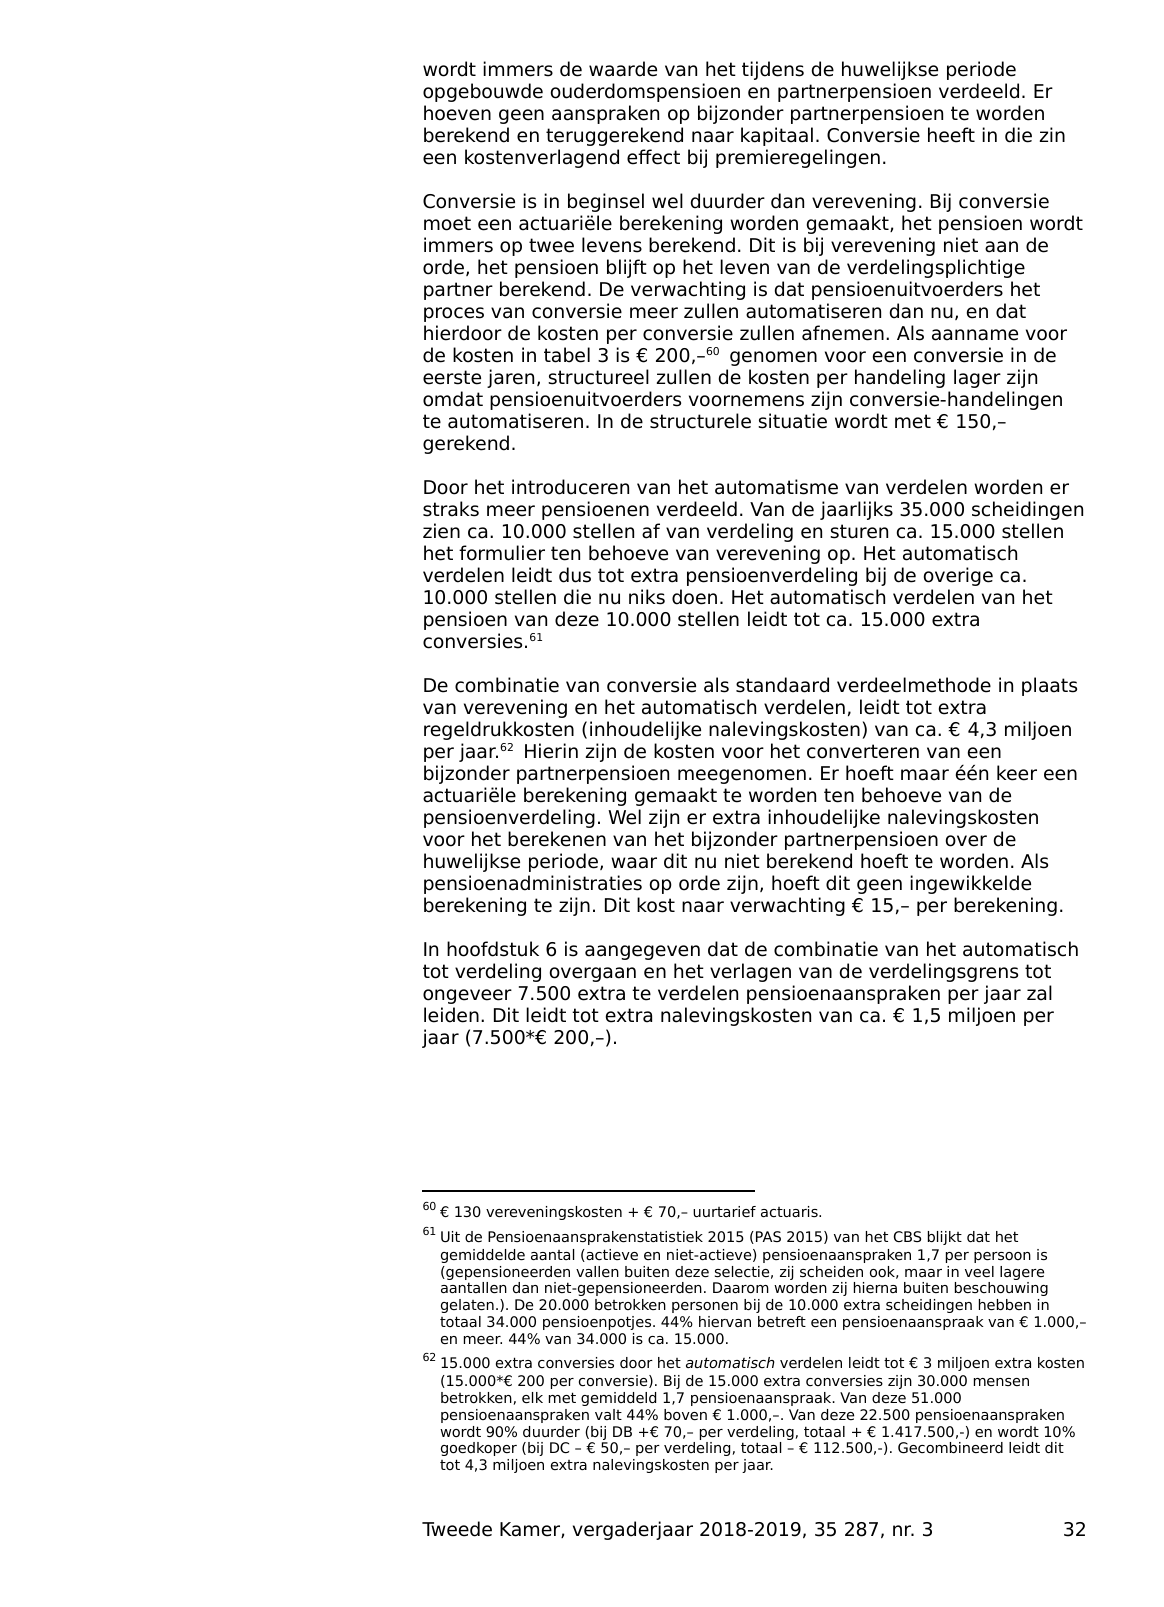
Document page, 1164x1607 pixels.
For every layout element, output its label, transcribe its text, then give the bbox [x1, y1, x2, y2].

text De combinatie van conversie als standaard verdeelmethode in plaats van verevening en het automatisch verdelen, leidt tot extra regeldrukkosten (inhoudelijke nalevingskosten) van ca. € 4,3 miljoen per jaar. Hierin zijn de kosten voor het converteren van een bijzonder partnerpensioen meegenomen. Er hoeft maar één keer een actuariële berekening gemaakt te worden ten behoeve van de pensioenverdeling. Wel zijn er extra inhoudelijke nalevingskosten voor het berekenen van het bijzonder partnerpensioen over de huwelijkse periode, waar dit nu niet berekend hoeft te worden. Als pensioenadministraties op orde zijn, hoeft dit geen ingewikkelde berekening te zijn. Dit kost naar verwachting € 15,– per berekening. [422, 675, 1087, 917]
text 15.000 extra conversies door het automatisch verdelen leidt tot € 3 miljoen extra kosten (15.000*€ 200 per conversie). Bij de 15.000 extra conversies zijn 30.000 mensen betrokken, elk met gemiddeld 1,7 pensioenaanspraak. Van deze 51.000 pensioenaanspraken valt 44% boven € 1.000,–. Van deze 22.500 pensioenaanspraken wordt 90% duurder (bij DB +€ 70,– per verdeling, totaal + € 1.417.500,-) en wordt 10% goedkoper (bij DC – € 50,– per verdeling, totaal – € 112.500,-). Gecombineerd leidt dit tot 4,3 miljoen extra nalevingskosten per jaar. [422, 1351, 1087, 1474]
text Conversie is in beginsel wel duurder dan verevening. Bij conversie moet een actuariële berekening worden gemaakt, het pensioen wordt immers op twee levens berekend. Dit is bij verevening niet aan de orde, het pensioen blijft op het leven van de verdelingsplichtige partner berekend. De verwachting is dat pensioenuitvoerders het proces van conversie meer zullen automatiseren dan nu, en dat hierdoor de kosten per conversie zullen afnemen. Als aanname voor de kosten in tabel 3 is € 200,– genomen voor een conversie in de eerste jaren, structureel zullen de kosten per handeling lager zijn omdat pensioenuitvoerders voornemens zijn conversie-handelingen te automatiseren. In de structurele situatie wordt met € 150,– gerekend. [422, 191, 1087, 455]
text Uit de Pensioenaansprakenstatistiek 2015 (PAS 2015) van het CBS blijkt dat het gemiddelde aantal (actieve en niet-actieve) pensioenaanspraken 1,7 per persoon is (gepensioneerden vallen buiten deze selectie, zij scheiden ook, maar in veel lagere aantallen dan niet-gepensioneerden. Daarom worden zij hierna buiten beschouwing gelaten.). De 20.000 betrokken personen bij de 10.000 extra scheidingen hebben in totaal 34.000 pensioenpotjes. 44% hiervan betreft een pensioenaanspraak van € 1.000,– en meer. 44% van 34.000 is ca. 15.000. [422, 1225, 1087, 1348]
text In hoofdstuk 6 is aangegeven dat de combinatie van het automatisch tot verdeling overgaan en het verlagen van de verdelingsgrens tot ongeveer 7.500 extra te verdelen pensioenaanspraken per jaar zal leiden. Dit leidt tot extra nalevingskosten van ca. € 1,5 miljoen per jaar (7.500*€ 200,–). [422, 939, 1087, 1049]
text wordt immers de waarde van het tijdens de huwelijkse periode opgebouwde ouderdomspensioen en partnerpensioen verdeeld. Er hoeven geen aanspraken op bijzonder partnerpensioen te worden berekend en teruggerekend naar kapitaal. Conversie heeft in die zin een kostenverlagend effect bij premieregelingen. [422, 59, 1087, 169]
text Door het introduceren van het automatisme van verdelen worden er straks meer pensioenen verdeeld. Van de jaarlijks 35.000 scheidingen zien ca. 10.000 stellen af van verdeling en sturen ca. 15.000 stellen het formulier ten behoeve van verevening op. Het automatisch verdelen leidt dus tot extra pensioenverdeling bij de overige ca. 10.000 stellen die nu niks doen. Het automatisch verdelen van het pensioen van deze 10.000 stellen leidt tot ca. 15.000 extra conversies. [422, 477, 1087, 653]
text € 130 vereveningskosten + € 70,– uurtarief actuaris. [422, 1200, 1087, 1222]
